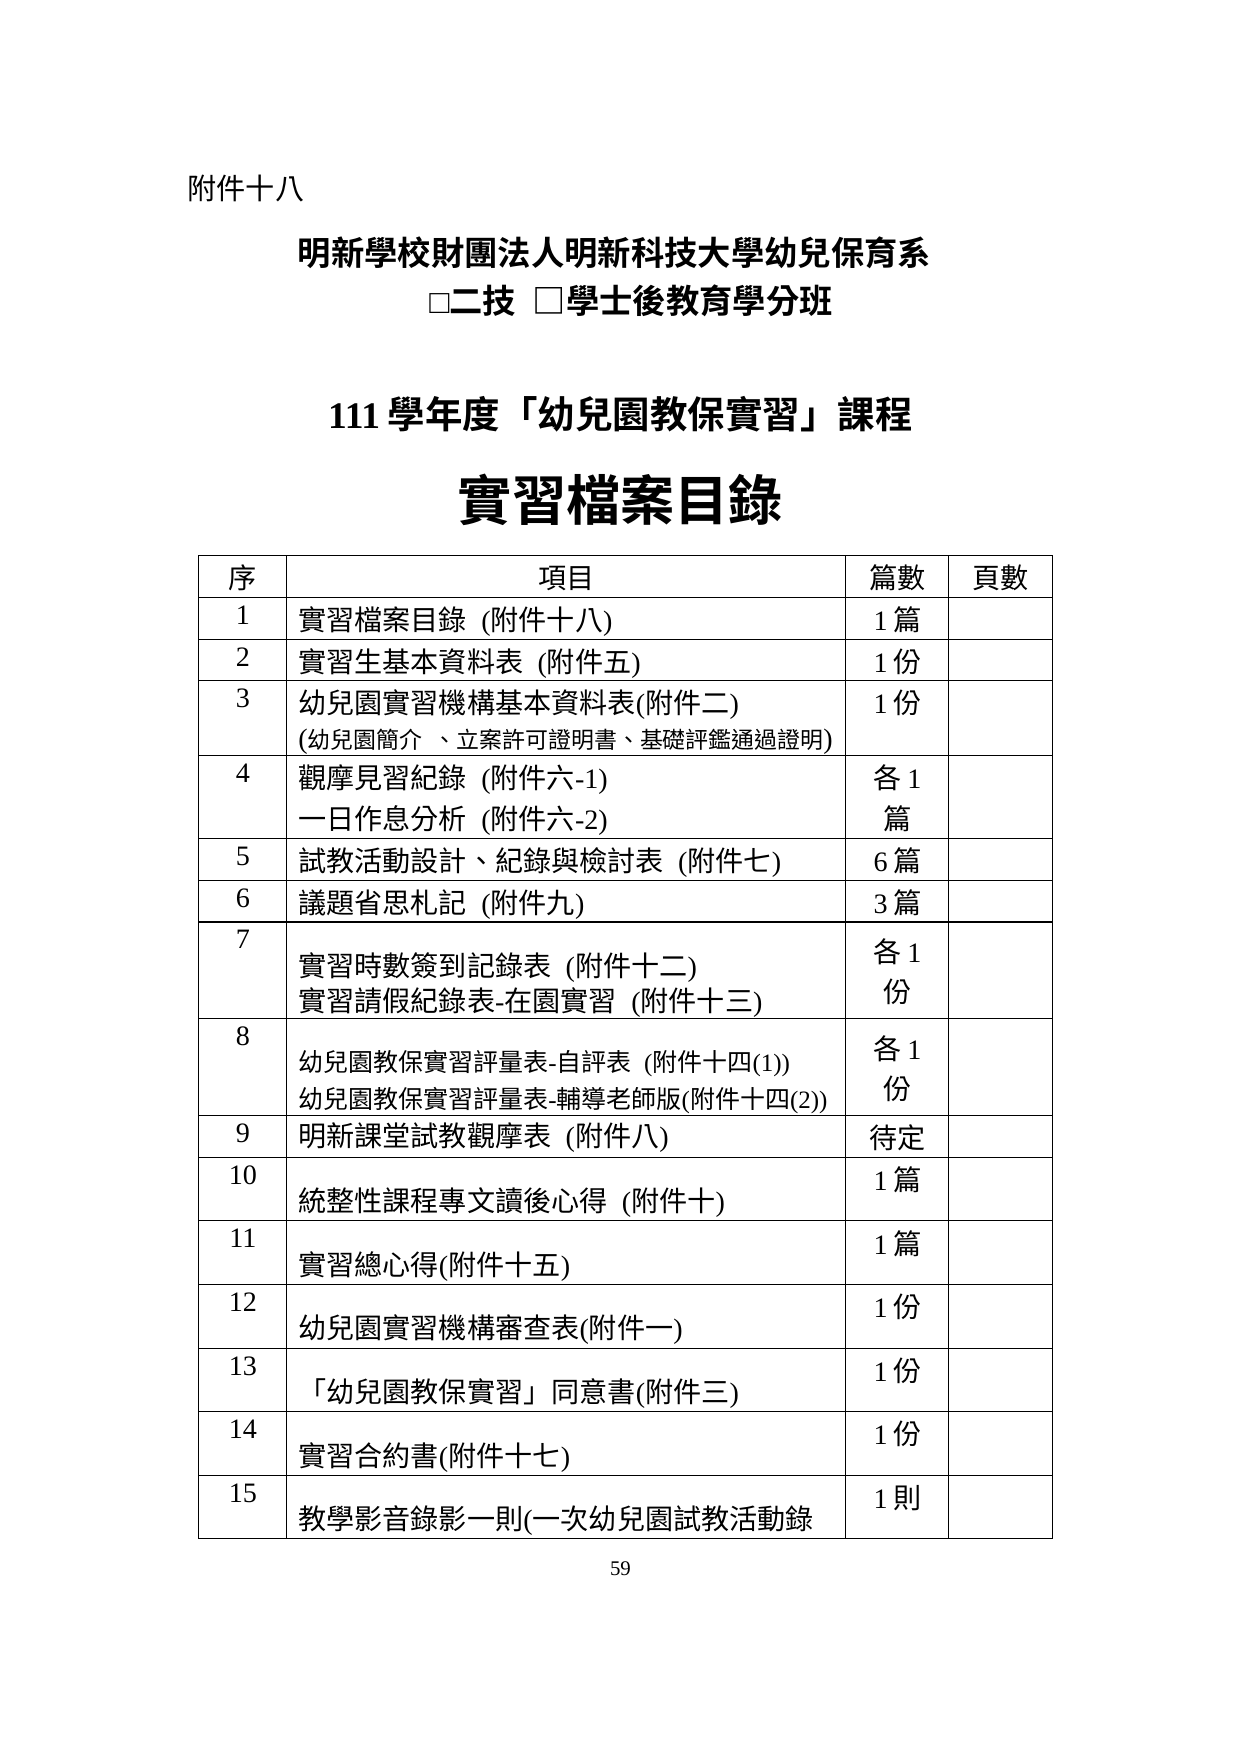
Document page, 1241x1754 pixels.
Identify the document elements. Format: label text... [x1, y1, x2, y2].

table_cell 議題省思札記 (附件九) [287, 881, 845, 921]
table_cell 各1篇 [846, 756, 948, 838]
table_header 頁數 [949, 556, 1052, 597]
table_cell [949, 756, 1052, 838]
table_cell [949, 923, 1052, 1018]
table_cell 1份 [846, 681, 948, 755]
table_cell 幼兒園實習機構審查表(附件一) [287, 1285, 845, 1347]
table_cell 幼兒園教保實習評量表-自評表 (附件十四(1)) 幼兒園教保實習評量表-輔導老師版(附件十四(2)) [287, 1019, 845, 1115]
table_cell 9 [199, 1116, 286, 1157]
table_cell [949, 881, 1052, 921]
text □二技 □學士後教育學分班 [187, 275, 1074, 323]
table_cell 1篇 [846, 1158, 948, 1220]
table_cell [949, 1116, 1052, 1157]
table_cell 1則 [846, 1476, 948, 1538]
table_cell 實習合約書(附件十七) [287, 1412, 845, 1474]
table_cell 各1份 [846, 923, 948, 1018]
table_cell 教學影音錄影一則(一次幼兒園試教活動錄 [287, 1476, 845, 1538]
table_cell [949, 1158, 1052, 1220]
table_cell [949, 1285, 1052, 1347]
table_cell [949, 1412, 1052, 1474]
table_cell 試教活動設計、紀錄與檢討表 (附件七) [287, 839, 845, 879]
table_cell 3 [199, 681, 286, 755]
table_cell 統整性課程專文讀後心得 (附件十) [287, 1158, 845, 1220]
table_cell 1份 [846, 1285, 948, 1347]
table_cell 1份 [846, 1412, 948, 1474]
table_cell [949, 598, 1052, 638]
table_cell 1篇 [846, 598, 948, 638]
table_cell 1篇 [846, 1221, 948, 1284]
table_cell 觀摩見習紀錄 (附件六-1) 一日作息分析 (附件六-2) [287, 756, 845, 838]
table_cell [949, 640, 1052, 680]
table_cell 6 [199, 881, 286, 921]
table_cell [949, 1221, 1052, 1284]
text 明新學校財團法人明新科技大學幼兒保育系 [187, 226, 1074, 275]
text 實習檔案目錄 [187, 458, 1053, 536]
table_cell 6篇 [846, 839, 948, 879]
table_cell 待定 [846, 1116, 948, 1157]
table_cell 1份 [846, 640, 948, 680]
table_cell 10 [199, 1158, 286, 1220]
table_cell 14 [199, 1412, 286, 1474]
table_cell 各1份 [846, 1019, 948, 1115]
table_cell 實習生基本資料表 (附件五) [287, 640, 845, 680]
table_cell 明新課堂試教觀摩表 (附件八) [287, 1116, 845, 1157]
table_cell [949, 839, 1052, 879]
table_cell [949, 1476, 1052, 1538]
table_header 項目 [287, 556, 845, 597]
table_cell 1 [199, 598, 286, 638]
table_header 篇數 [846, 556, 948, 597]
table_cell 11 [199, 1221, 286, 1284]
table_cell [949, 1349, 1052, 1411]
table_cell 實習檔案目錄 (附件十八) [287, 598, 845, 638]
table_cell 「幼兒園教保實習」同意書(附件三) [287, 1349, 845, 1411]
text 111學年度「幼兒園教保實習」課程 [187, 385, 1053, 439]
table_cell 5 [199, 839, 286, 879]
table_cell [949, 1019, 1052, 1115]
table_cell 15 [199, 1476, 286, 1538]
table_cell 3篇 [846, 881, 948, 921]
text 附件十八 [187, 165, 1053, 208]
table_cell 1份 [846, 1349, 948, 1411]
table_cell 實習時數簽到記錄表 (附件十二) 實習請假紀錄表-在園實習 (附件十三) [287, 923, 845, 1018]
table_header 序 [199, 556, 286, 597]
table_cell 2 [199, 640, 286, 680]
table_cell 幼兒園實習機構基本資料表(附件二) (幼兒園簡介 、立案許可證明書、基礎評鑑通過證明) [287, 681, 845, 755]
table_cell 7 [199, 923, 286, 1018]
table_cell [949, 681, 1052, 755]
table_cell 4 [199, 756, 286, 838]
table_cell 8 [199, 1019, 286, 1115]
table_cell 12 [199, 1285, 286, 1347]
table_cell 實習總心得(附件十五) [287, 1221, 845, 1284]
table_cell 13 [199, 1349, 286, 1411]
